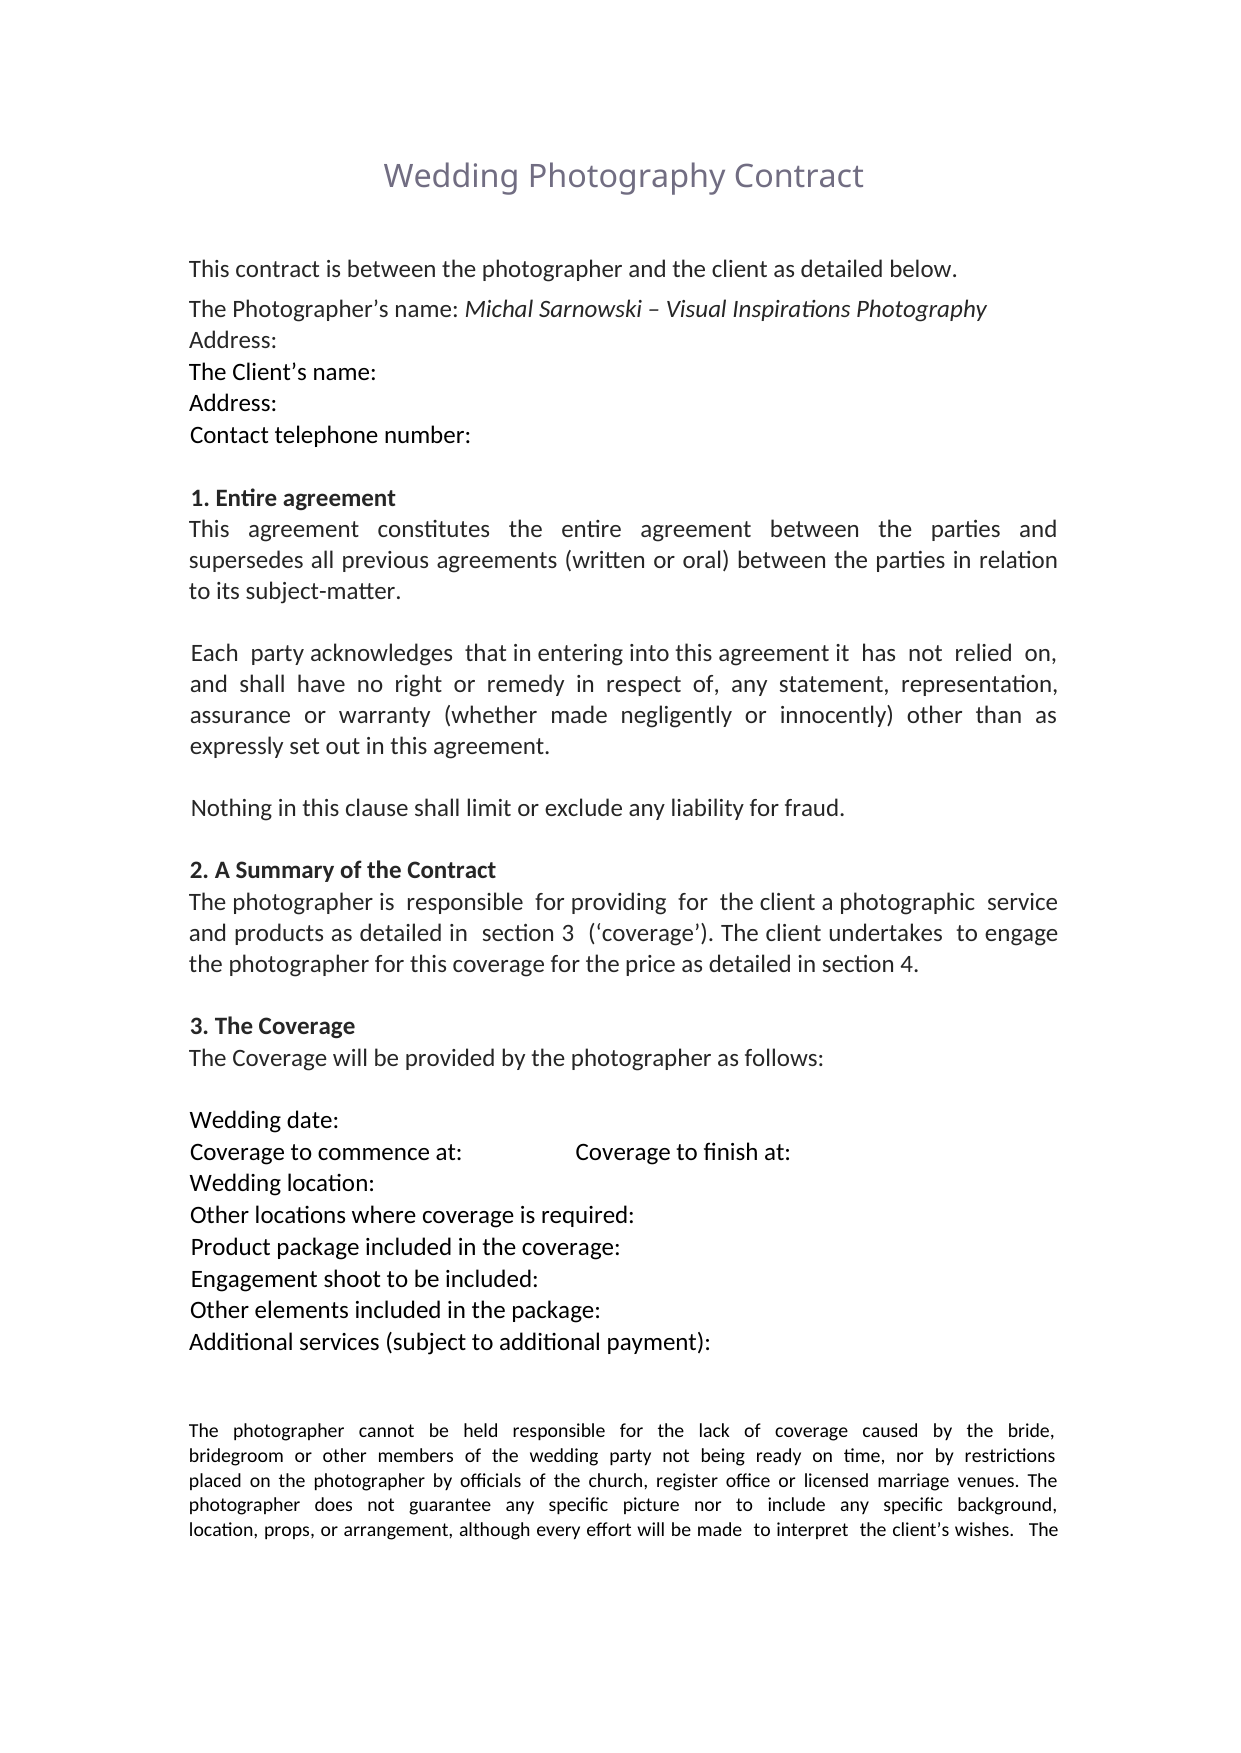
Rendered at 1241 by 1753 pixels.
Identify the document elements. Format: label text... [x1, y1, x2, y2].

text This contract is between the photographer and the client as detailed below. [189, 253, 1059, 283]
text Contact telephone number: [190, 419, 1059, 450]
text Nothing in this clause shall limit or exclude any liability for fraud. [191, 792, 1059, 823]
text Product package included in the coverage: [191, 1231, 1059, 1262]
text Each party acknowledges that in entering into this agreement it has not relied on, and shall have no right or remedy in respect of, any statement, representation, assurance or warranty (whether made negligently or innocently) other than as expressly set out in this agreement. [189, 637, 1059, 761]
text Other locations where coverage is required: [190, 1199, 1059, 1230]
text The Client’s name: [189, 356, 1059, 386]
text 2. A Summary of the Contract [189, 855, 1059, 885]
text Other elements included in the package: [190, 1295, 1059, 1325]
text The photographer cannot be held responsible for the lack of coverage caused by the bride, bridegroom or other members of the wedding party not being ready on time, nor by restrictions placed on the photographer by officials of the church, register office or licensed marriage venues. The photographer does not guarantee any specific picture nor to include any specific background, location, props, or arrangement, although every effort will be made to interpret the client’s wishes. The [189, 1418, 1058, 1542]
text This agreement constitutes the entire agreement between the parties and supersedes all previous agreements (written or oral) between the parties in relation to its subject-matter. [188, 513, 1059, 605]
text 1. Entire agreement [190, 482, 1059, 512]
text Coverage to commence at: Coverage to finish at: [190, 1136, 1059, 1166]
text The Photographer’s name: Michal Sarnowski – Visual Inspirations Photography Address: [189, 293, 988, 355]
text The Coverage will be provided by the photographer as follows: [189, 1042, 1059, 1072]
text 3. The Coverage [189, 1010, 1059, 1041]
text The photographer is responsible for providing for the client a photographic service and products as detailed in section 3 (‘coverage’). The client undertakes to engage the photographer for this coverage for the price as detailed in section 4. [188, 886, 1059, 978]
text Additional services (subject to additional payment): [189, 1326, 1059, 1357]
text Address: [189, 388, 1059, 418]
text Engagement shoot to be included: [191, 1263, 1059, 1293]
text Wedding location: [189, 1168, 1059, 1198]
text Wedding Photography Contract [188, 153, 1059, 197]
text Wedding date: [189, 1104, 1059, 1134]
